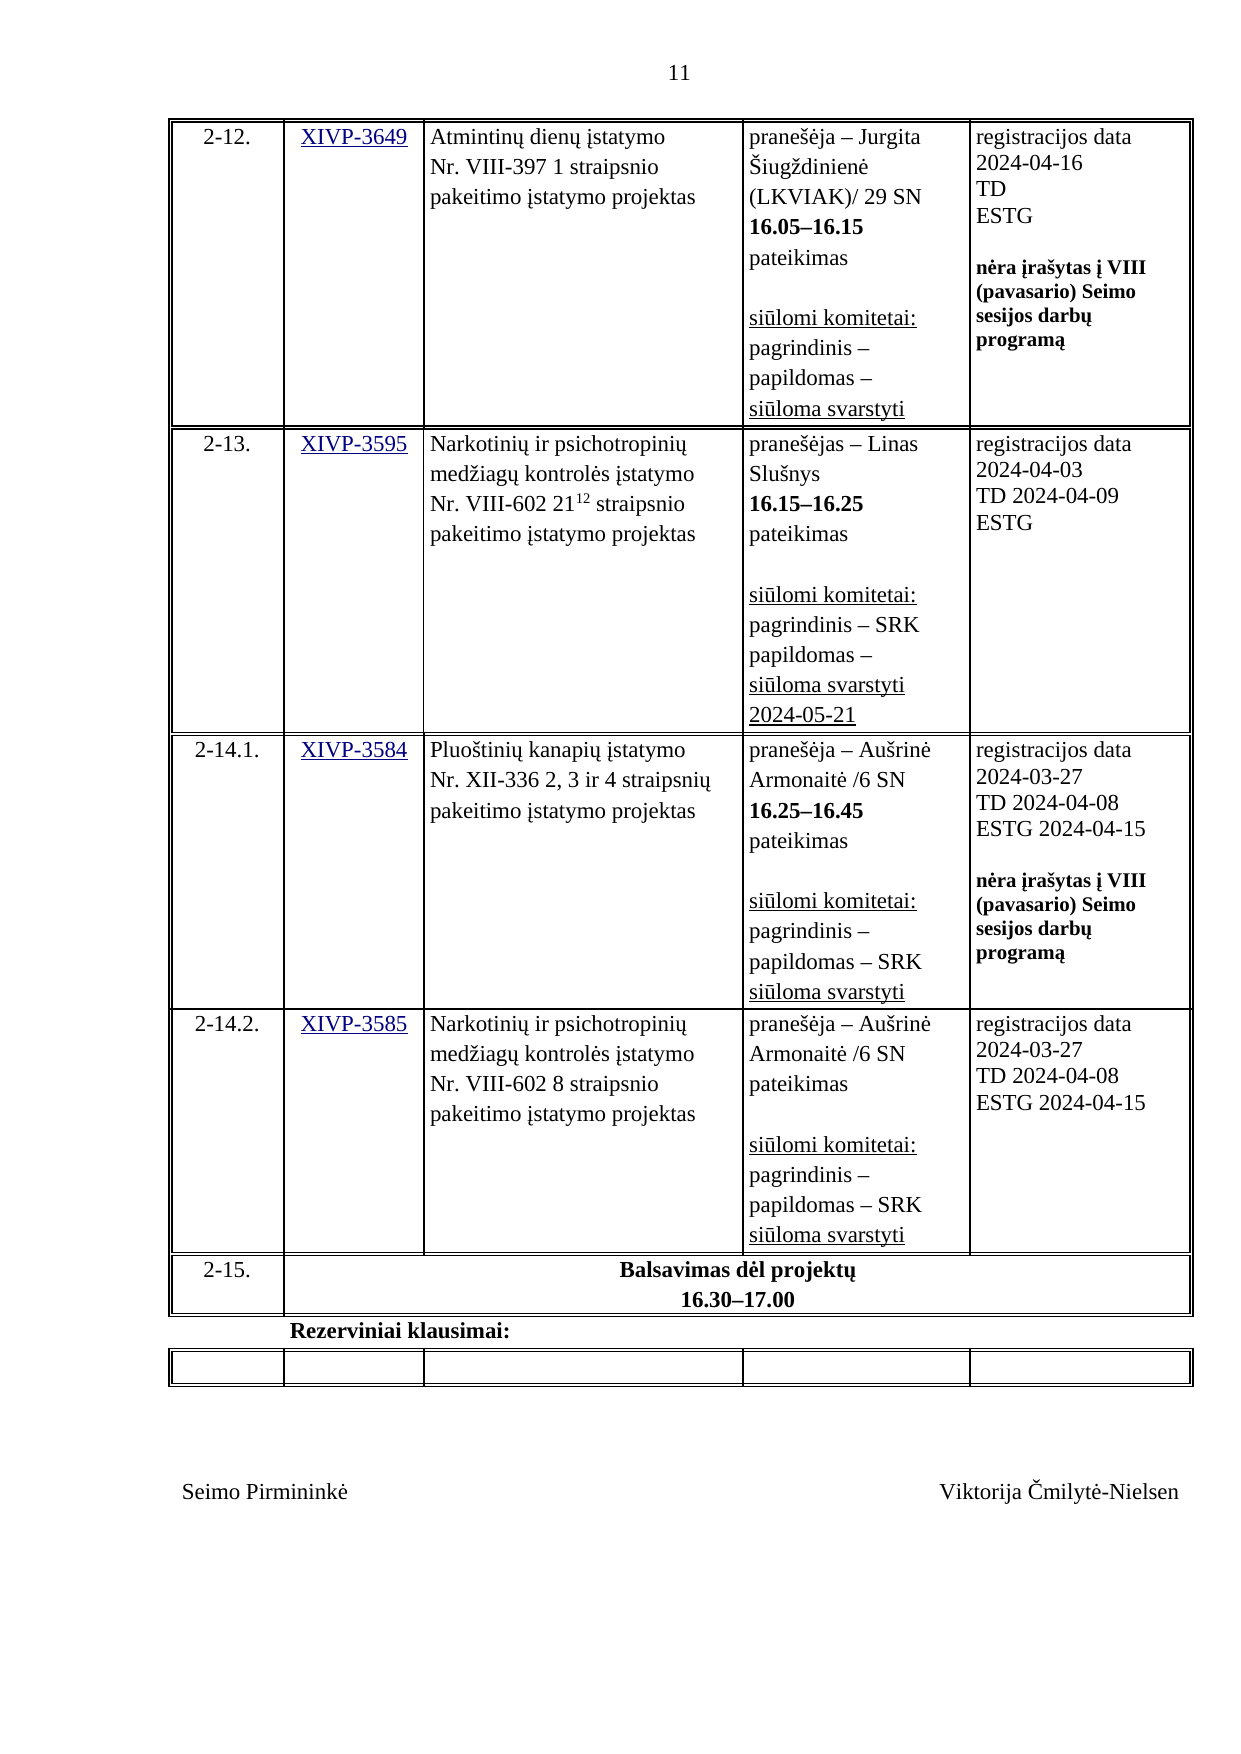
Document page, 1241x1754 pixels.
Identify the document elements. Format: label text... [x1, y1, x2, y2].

table_cell Narkotinių ir psichotropinių medžiagų kontrolės įstatymo Nr. VIII-602 2112 straipsnio pakeitimo įstatymo projektas [424, 430, 742, 732]
table_cell [1194, 425, 1240, 732]
table_cell 2-13. [173, 430, 283, 732]
table_cell Balsavimas dėl projektų 16.30–17.00 [285, 1256, 1189, 1313]
table_cell [511, 1387, 887, 1510]
table_cell pranešėja – Aušrinė Armonaitė /6 SN 16.25–16.45 pateikimas siūlomi komitetai: pagrindinis – papildomas – SRK siūloma svarstyti [744, 736, 969, 1008]
table_cell Seimo Pirmininkė [170, 1387, 511, 1510]
table_cell [1194, 118, 1240, 425]
table_cell registracijos data 2024-04-16 TD ESTG nėra įrašytas į VIII (pavasario) Seimo sesijos darbų programą [971, 123, 1189, 425]
table_cell pranešėja – Aušrinė Armonaitė /6 SN pateikimas siūlomi komitetai: pagrindinis – papildomas – SRK siūloma svarstyti [744, 1010, 969, 1251]
table_cell Viktorija Čmilytė-Nielsen [887, 1383, 1240, 1510]
table_cell [1194, 732, 1240, 1008]
table_cell pranešėja – Jurgita Šiugždinienė (LKVIAK)/ 29 SN 16.05–16.15 pateikimas siūlomi komitetai: pagrindinis – papildomas – siūloma svarstyti [744, 123, 969, 425]
table_cell [971, 1352, 1189, 1382]
table_cell Narkotinių ir psichotropinių medžiagų kontrolės įstatymo Nr. VIII-602 8 straipsnio pakeitimo įstatymo projektas [425, 1010, 742, 1251]
table_cell 2-12. [173, 123, 283, 425]
table_cell registracijos data 2024-04-03 TD 2024-04-09 ESTG [971, 430, 1189, 732]
table_cell [1194, 1251, 1240, 1313]
table_cell [1194, 1008, 1240, 1251]
table_cell [170, 1317, 284, 1348]
table_cell registracijos data 2024-03-27 TD 2024-04-08 ESTG 2024-04-15 nėra įrašytas į VIII (pavasario) Seimo sesijos darbų programą [971, 736, 1189, 1008]
table_cell [173, 1352, 283, 1382]
table_cell pranešėjas – Linas Slušnys 16.15–16.25 pateikimas siūlomi komitetai: pagrindinis – SRK papildomas – siūloma svarstyti 2024-05-21 [744, 430, 969, 732]
table_cell XIVP-3595 [285, 430, 423, 732]
table_cell 2-14.2. [173, 1010, 283, 1251]
table_cell [1194, 1348, 1240, 1382]
table_cell [970, 1317, 1192, 1348]
table_cell Rezerviniai klausimai: [284, 1317, 743, 1348]
table_cell XIVP-3585 [285, 1010, 423, 1251]
table_cell [1192, 1313, 1240, 1348]
table_cell XIVP-3584 [285, 736, 423, 1008]
table_cell Atmintinų dienų įstatymo Nr. VIII-397 1 straipsnio pakeitimo įstatymo projektas [425, 123, 742, 425]
table_cell [743, 1317, 970, 1348]
table_cell registracijos data 2024-03-27 TD 2024-04-08 ESTG 2024-04-15 [971, 1010, 1189, 1251]
table_cell 2-14.1. [173, 736, 283, 1008]
table_cell 2-15. [173, 1256, 283, 1313]
table_cell XIVP-3649 [285, 123, 423, 425]
table_cell [425, 1352, 742, 1382]
table_cell [285, 1352, 423, 1382]
table_cell Pluoštinių kanapių įstatymo Nr. XII-336 2, 3 ir 4 straipsnių pakeitimo įstatymo projektas [425, 736, 742, 1008]
table_cell [744, 1352, 969, 1382]
